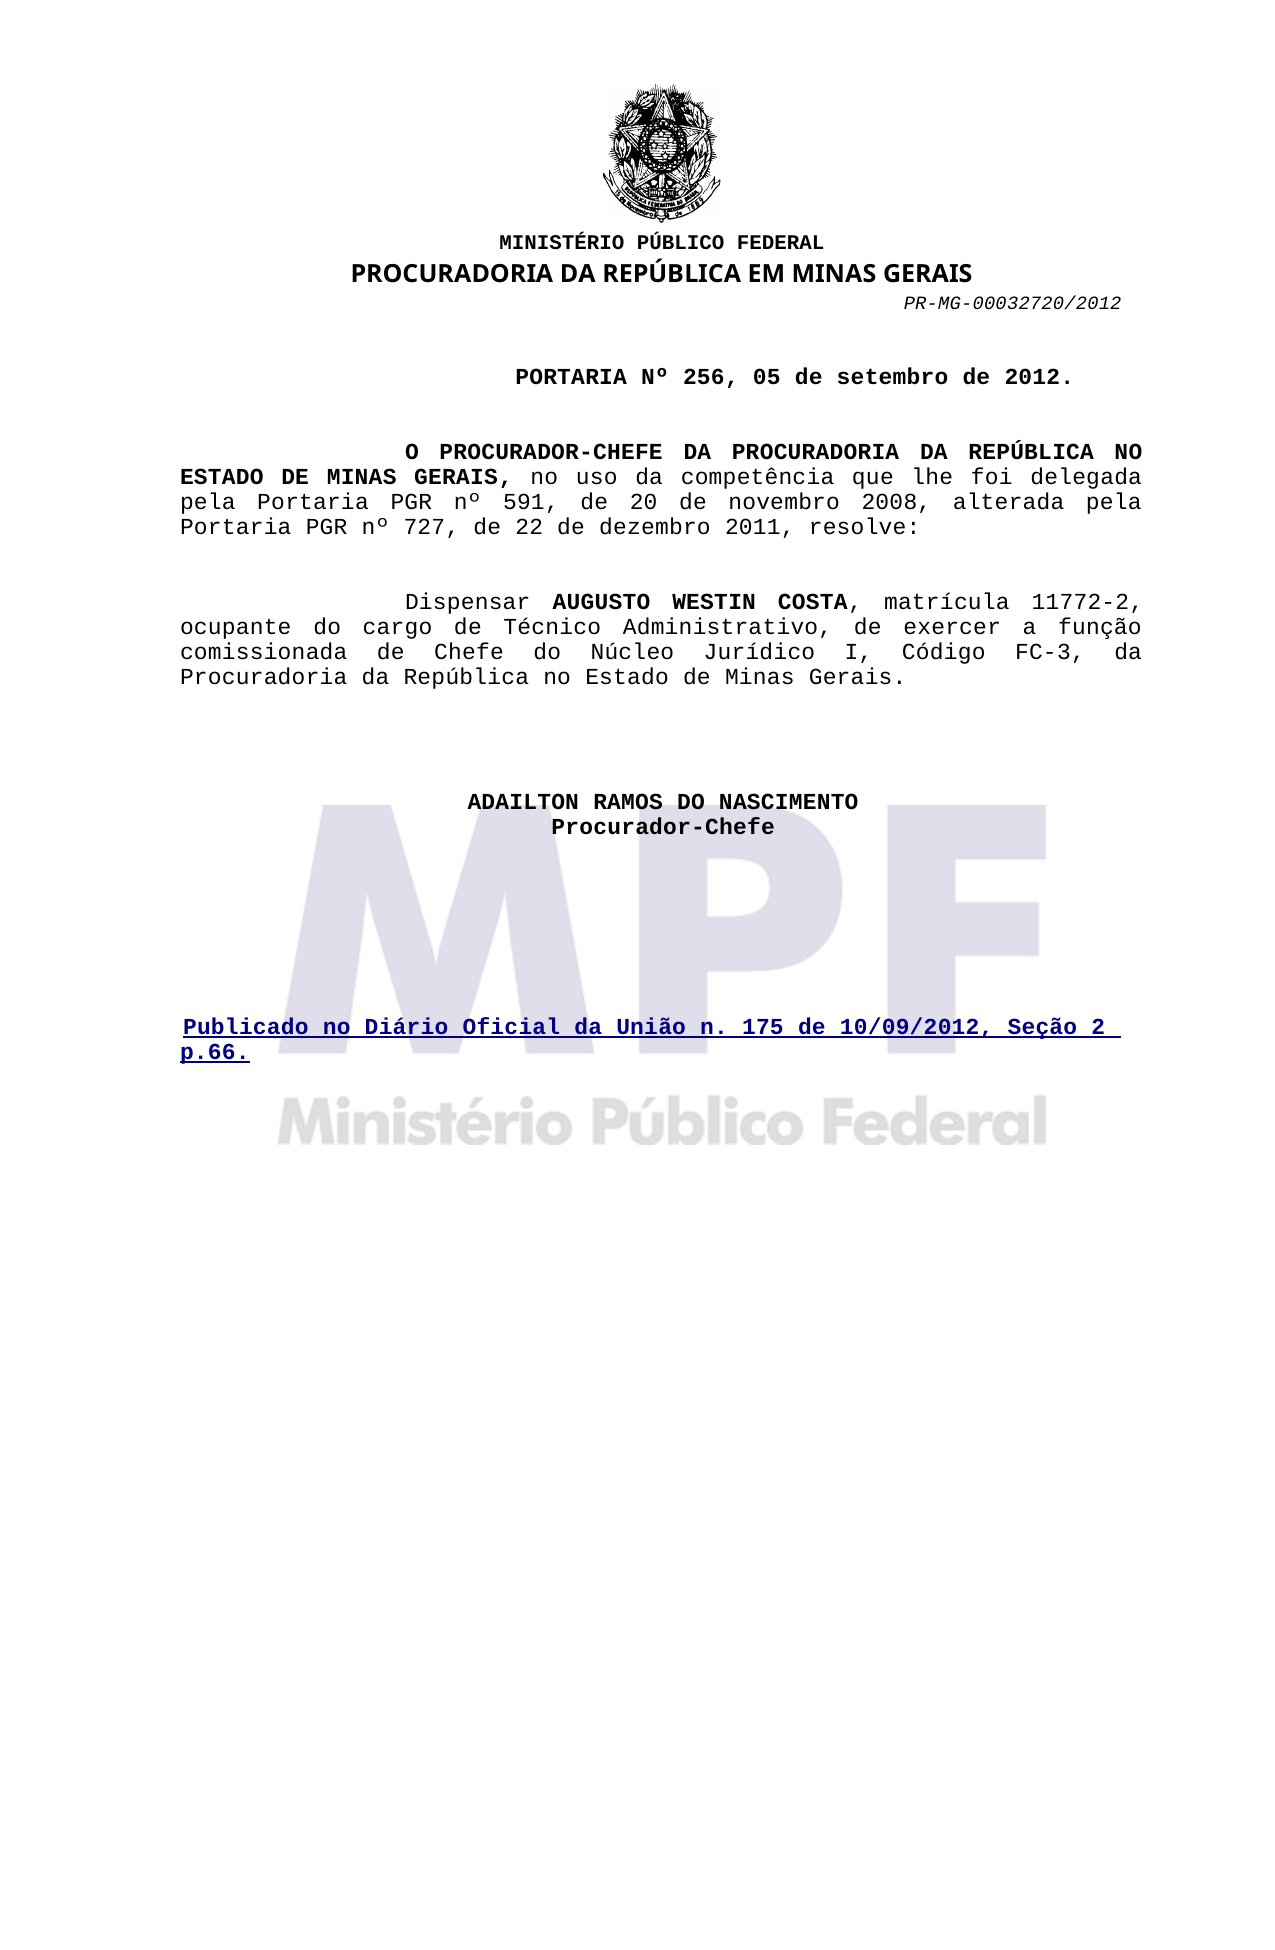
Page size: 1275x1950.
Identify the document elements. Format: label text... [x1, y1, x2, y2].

text Procurador-Chefe [180, 814, 1144, 839]
text PR-MG-00032720/2012 [555, 289, 1147, 314]
picture [602, 84, 721, 223]
picture [278, 839, 1046, 1014]
text O PROCURADOR-CHEFE DA PROCURADORIA DA REPÚBLICA NO ESTADO DE MINAS GERAIS, no uso da competência que lhe foi delegada pela Portaria PGR nº 591, de 20 de novembro 2008, alterada pela Portaria PGR nº 727, de 22 de dezembro 2011, resolve: [180, 439, 1144, 539]
text ADAILTON RAMOS DO NASCIMENTO [180, 789, 1144, 814]
text PORTARIA Nº 256, 05 de setembro de 2012. [180, 364, 1147, 389]
text Publicado no Diário Oficial da União n. 175 de 10/09/2012, Seção 2 p.66. [180, 1014, 1144, 1064]
picture [278, 1064, 1046, 1145]
text Dispensar AUGUSTO WESTIN COSTA, matrícula 11772-2, ocupante do cargo de Técnico Administrativo, de exercer a função comissionada de Chefe do Núcleo Jurídico I, Código FC-3, da Procuradoria da República no Estado de Minas Gerais. [180, 589, 1144, 689]
